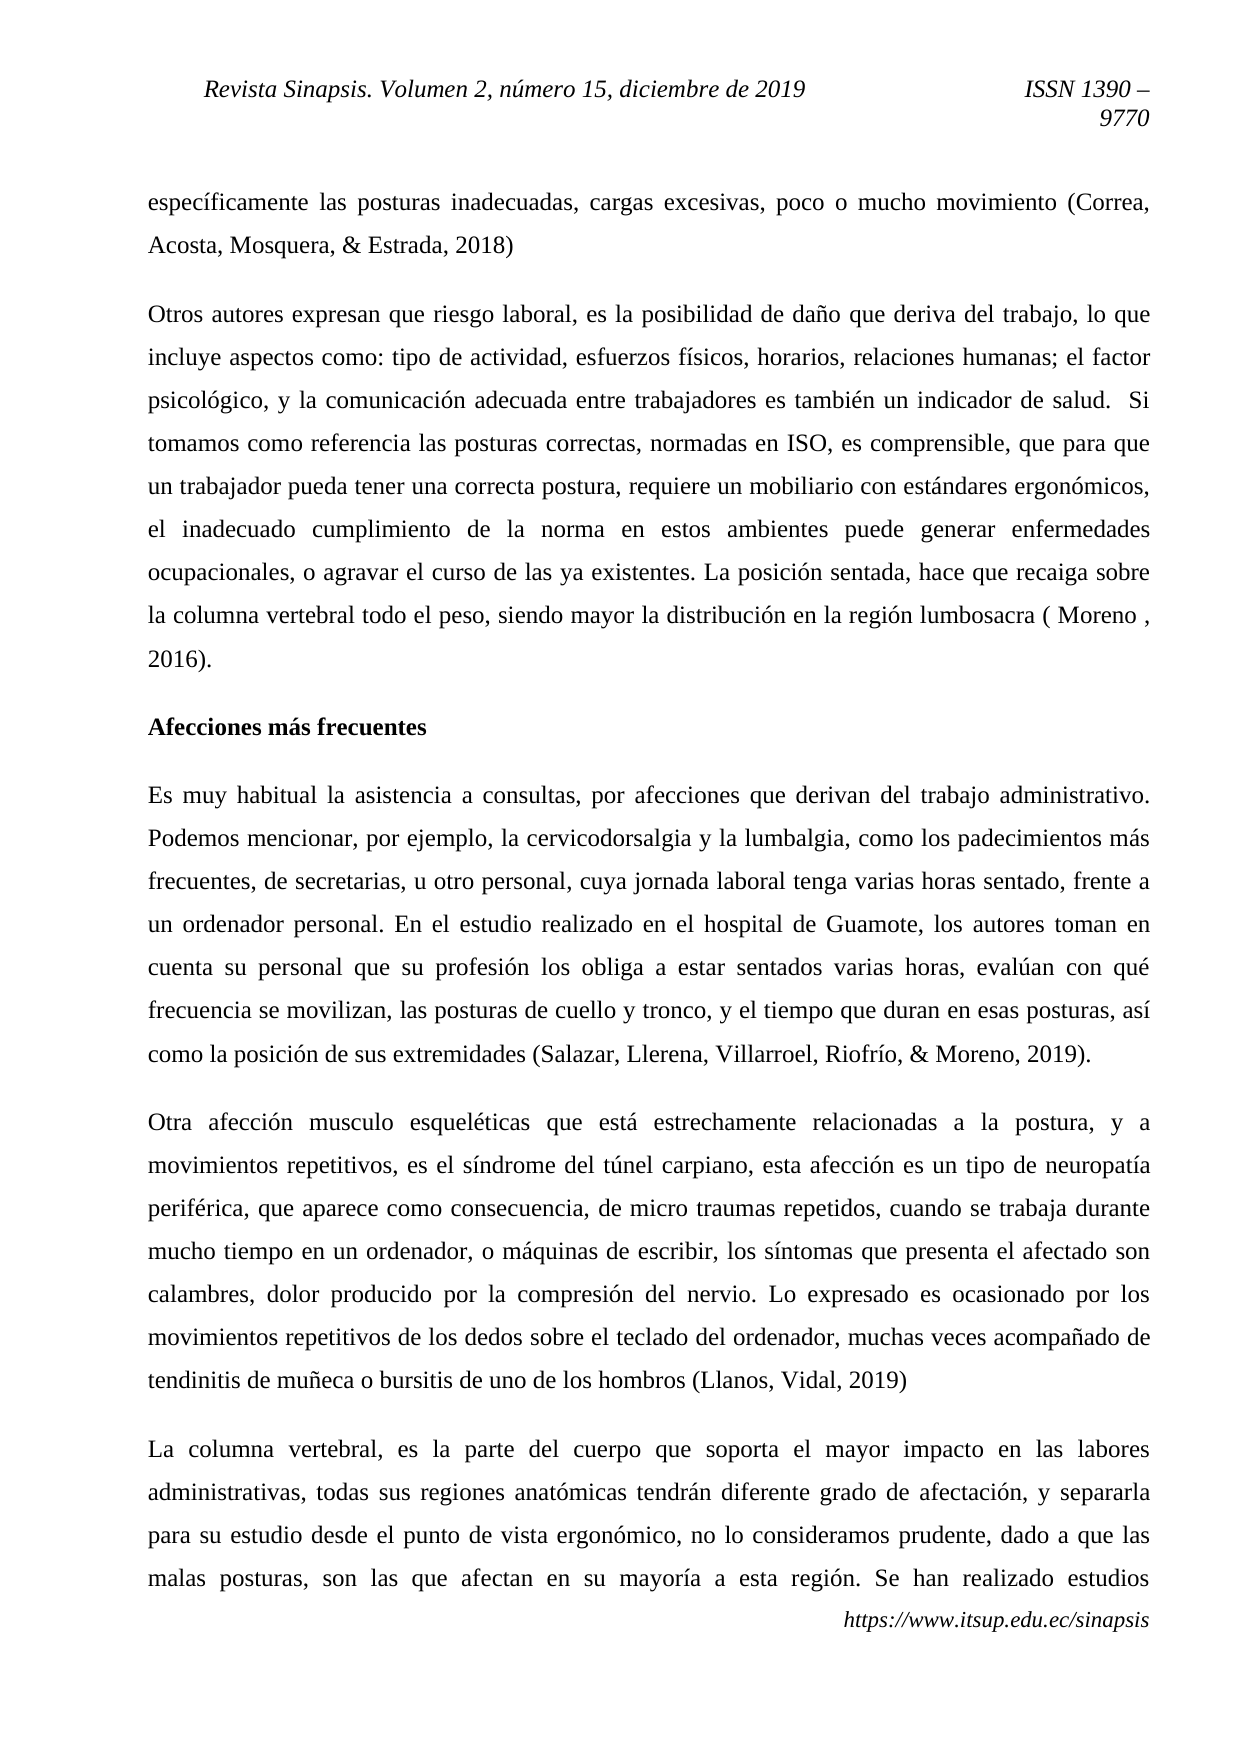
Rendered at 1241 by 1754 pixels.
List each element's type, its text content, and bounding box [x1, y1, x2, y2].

text La columna vertebral, es la parte del cuerpo que soporta el mayor impacto en las labores administrativas, todas sus regiones anatómicas tendrán diferente grado de afectación, y separarla para su estudio desde el punto de vista ergonómico, no lo consideramos prudente, dado a que las malas posturas, son las que afectan en su mayoría a esta región. Se han realizado estudios [148, 1434, 1152, 1592]
text Otros autores expresan que riesgo laboral, es la posibilidad de daño que deriva del trabajo, lo que incluye aspectos como: tipo de actividad, esfuerzos físicos, horarios, relaciones humanas; el factor psicológico, y la comunicación adecuada entre trabajadores es también un indicador de salud. Si tomamos como referencia las posturas correctas, normadas en ISO, es comprensible, que para que un trabajador pueda tener una correcta postura, requiere un mobiliario con estándares ergonómicos, el inadecuado cumplimiento de la norma en estos ambientes puede generar enfermedades ocupacionales, o agravar el curso de las ya existentes. La posición sentada, hace que recaiga sobre la columna vertebral todo el peso, siendo mayor la distribución en la región lumbosacra ( Moreno , 2016). [148, 299, 1152, 672]
text Afecciones más frecuentes [148, 712, 1152, 741]
text específicamente las posturas inadecuadas, cargas excesivas, poco o mucho movimiento (Correa, Acosta, Mosquera, & Estrada, 2018) [148, 187, 1152, 259]
text Otra afección musculo esqueléticas que está estrechamente relacionadas a la postura, y a movimientos repetitivos, es el síndrome del túnel carpiano, esta afección es un tipo de neuropatía periférica, que aparece como consecuencia, de micro traumas repetidos, cuando se trabaja durante mucho tiempo en un ordenador, o máquinas de escribir, los síntomas que presenta el afectado son calambres, dolor producido por la compresión del nervio. Lo expresado es ocasionado por los movimientos repetitivos de los dedos sobre el teclado del ordenador, muchas veces acompañado de tendinitis de muñeca o bursitis de uno de los hombros (Llanos, Vidal, 2019) [148, 1107, 1152, 1394]
text Es muy habitual la asistencia a consultas, por afecciones que derivan del trabajo administrativo. Podemos mencionar, por ejemplo, la cervicodorsalgia y la lumbalgia, como los padecimientos más frecuentes, de secretarias, u otro personal, cuya jornada laboral tenga varias horas sentado, frente a un ordenador personal. En el estudio realizado en el hospital de Guamote, los autores toman en cuenta su personal que su profesión los obliga a estar sentados varias horas, evalúan con qué frecuencia se movilizan, las posturas de cuello y tronco, y el tiempo que duran en esas posturas, así como la posición de sus extremidades (Salazar, Llerena, Villarroel, Riofrío, & Moreno, 2019). [148, 780, 1152, 1067]
